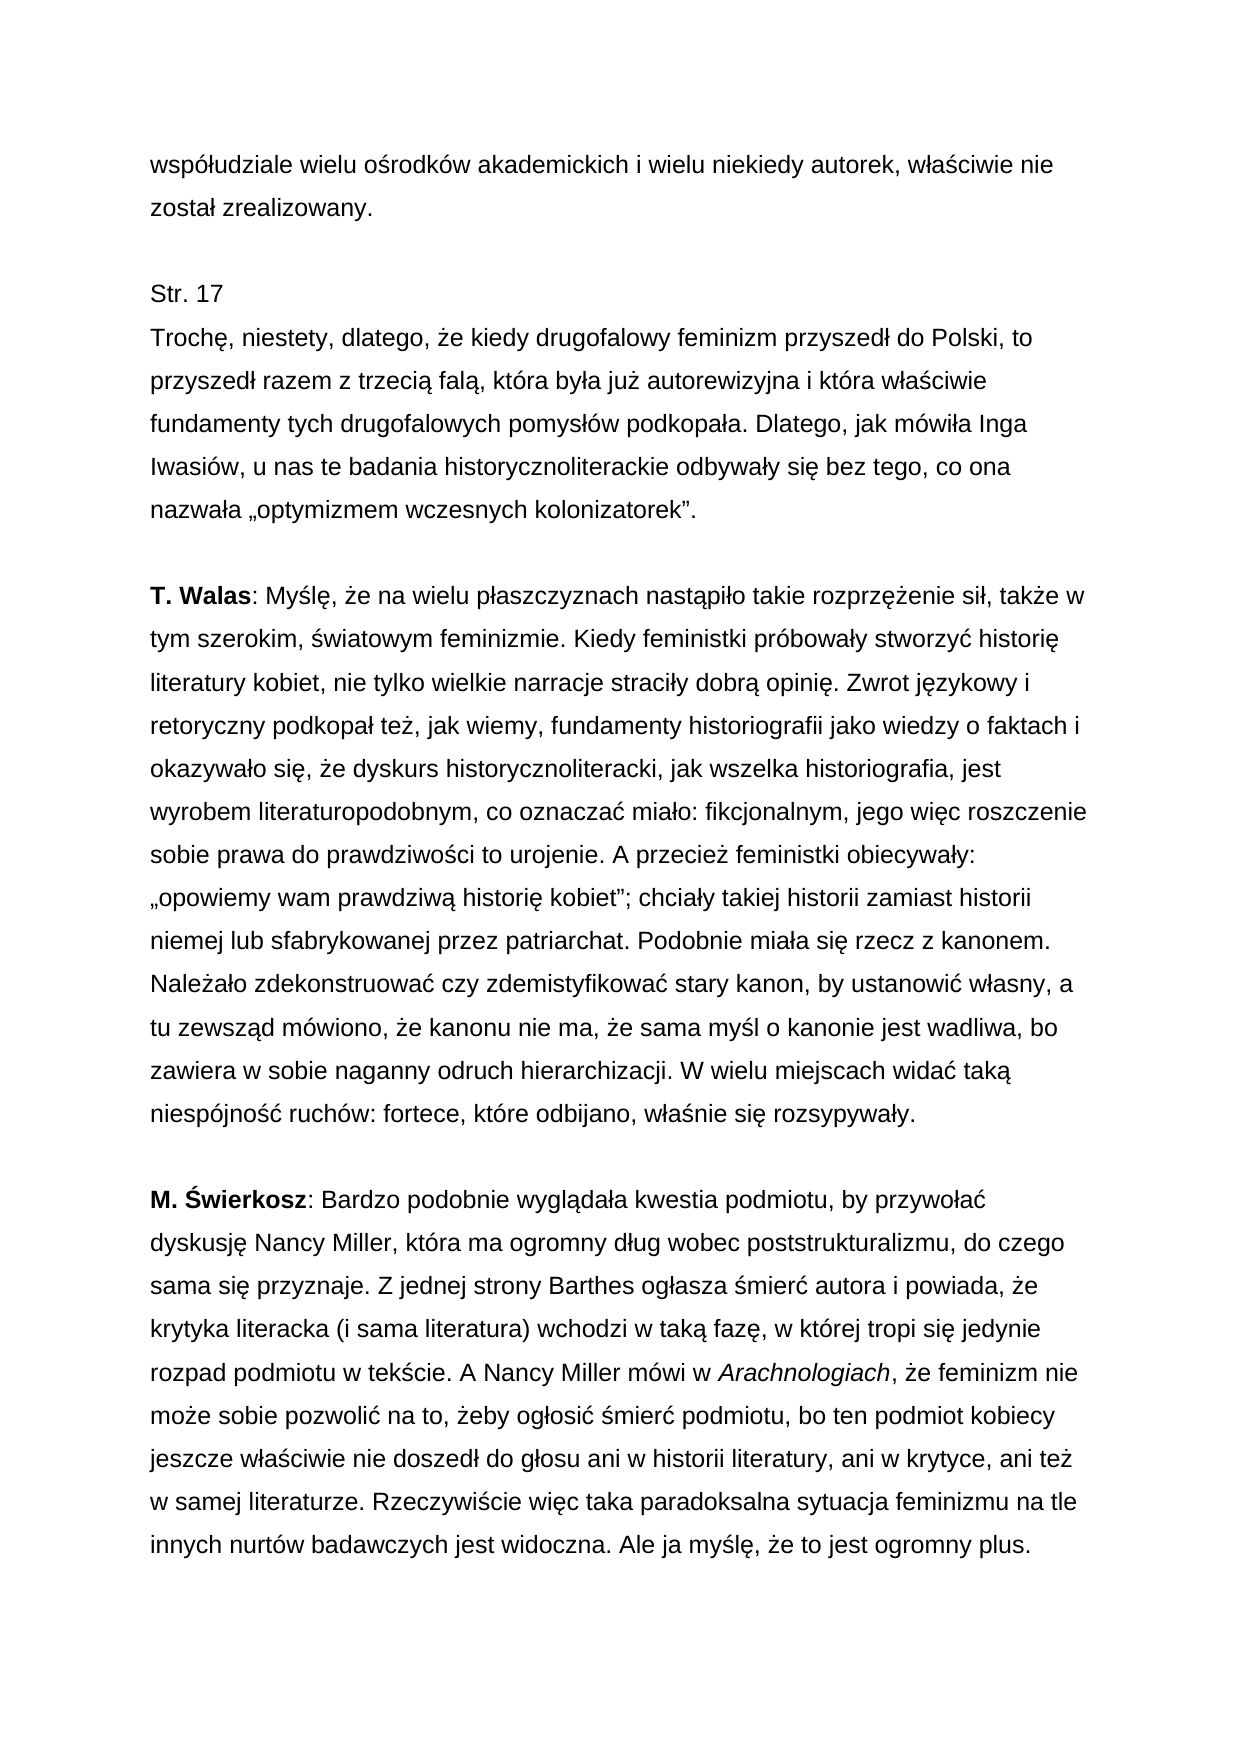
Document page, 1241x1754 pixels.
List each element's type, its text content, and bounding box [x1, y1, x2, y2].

text T. Walas: Myślę, że na wielu płaszczyznach nastąpiło takie rozprzężenie sił, także w tym szerokim, światowym feminizmie. Kiedy feministki próbowały stworzyć historię literatury kobiet, nie tylko wielkie narracje straciły dobrą opinię. Zwrot językowy i retoryczny podkopał też, jak wiemy, fundamenty historiografii jako wiedzy o faktach i okazywało się, że dyskurs historycznoliteracki, jak wszelka historiografia, jest wyrobem literaturopodobnym, co oznaczać miało: fikcjonalnym, jego więc roszczenie sobie prawa do prawdziwości to urojenie. A przecież feministki obiecywały: „opowiemy wam prawdziwą historię kobiet”; chciały takiej historii zamiast historii niemej lub sfabrykowanej przez patriarchat. Podobnie miała się rzecz z kanonem. Należało zdekonstruować czy zdemistyfikować stary kanon, by ustanowić własny, a tu zewsząd mówiono, że kanonu nie ma, że sama myśl o kanonie jest wadliwa, bo zawiera w sobie naganny odruch hierarchizacji. W wielu miejscach widać taką niespójność ruchów: fortece, które odbijano, właśnie się rozsypywały. [150, 581, 1090, 1127]
text Str. 17 [150, 279, 1090, 308]
text Trochę, niestety, dlatego, że kiedy drugofalowy feminizm przyszedł do Polski, to przyszedł razem z trzecią falą, która była już autorewizyjna i która właściwie fundamenty tych drugofalowych pomysłów podkopała. Dlatego, jak mówiła Inga Iwasiów, u nas te badania historycznoliterackie odbywały się bez tego, co ona nazwała „optymizmem wczesnych kolonizatorek”. [150, 322, 1090, 524]
text współudziale wielu ośrodków akademickich i wielu niekiedy autorek, właściwie nie został zrealizowany. [150, 150, 1090, 222]
text M. Świerkosz: Bardzo podobnie wyglądała kwestia podmiotu, by przywołać dyskusję Nancy Miller, która ma ogromny dług wobec poststrukturalizmu, do czego sama się przyznaje. Z jednej strony Barthes ogłasza śmierć autora i powiada, że krytyka literacka (i sama literatura) wchodzi w taką fazę, w której tropi się jedynie rozpad podmiotu w tekście. A Nancy Miller mówi w Arachnologiach, że feminizm nie może sobie pozwolić na to, żeby ogłosić śmierć podmiotu, bo ten podmiot kobiecy jeszcze właściwie nie doszedł do głosu ani w historii literatury, ani w krytyce, ani też w samej literaturze. Rzeczywiście więc taka paradoksalna sytuacja feminizmu na tle innych nurtów badawczych jest widoczna. Ale ja myślę, że to jest ogromny plus. [150, 1185, 1090, 1559]
